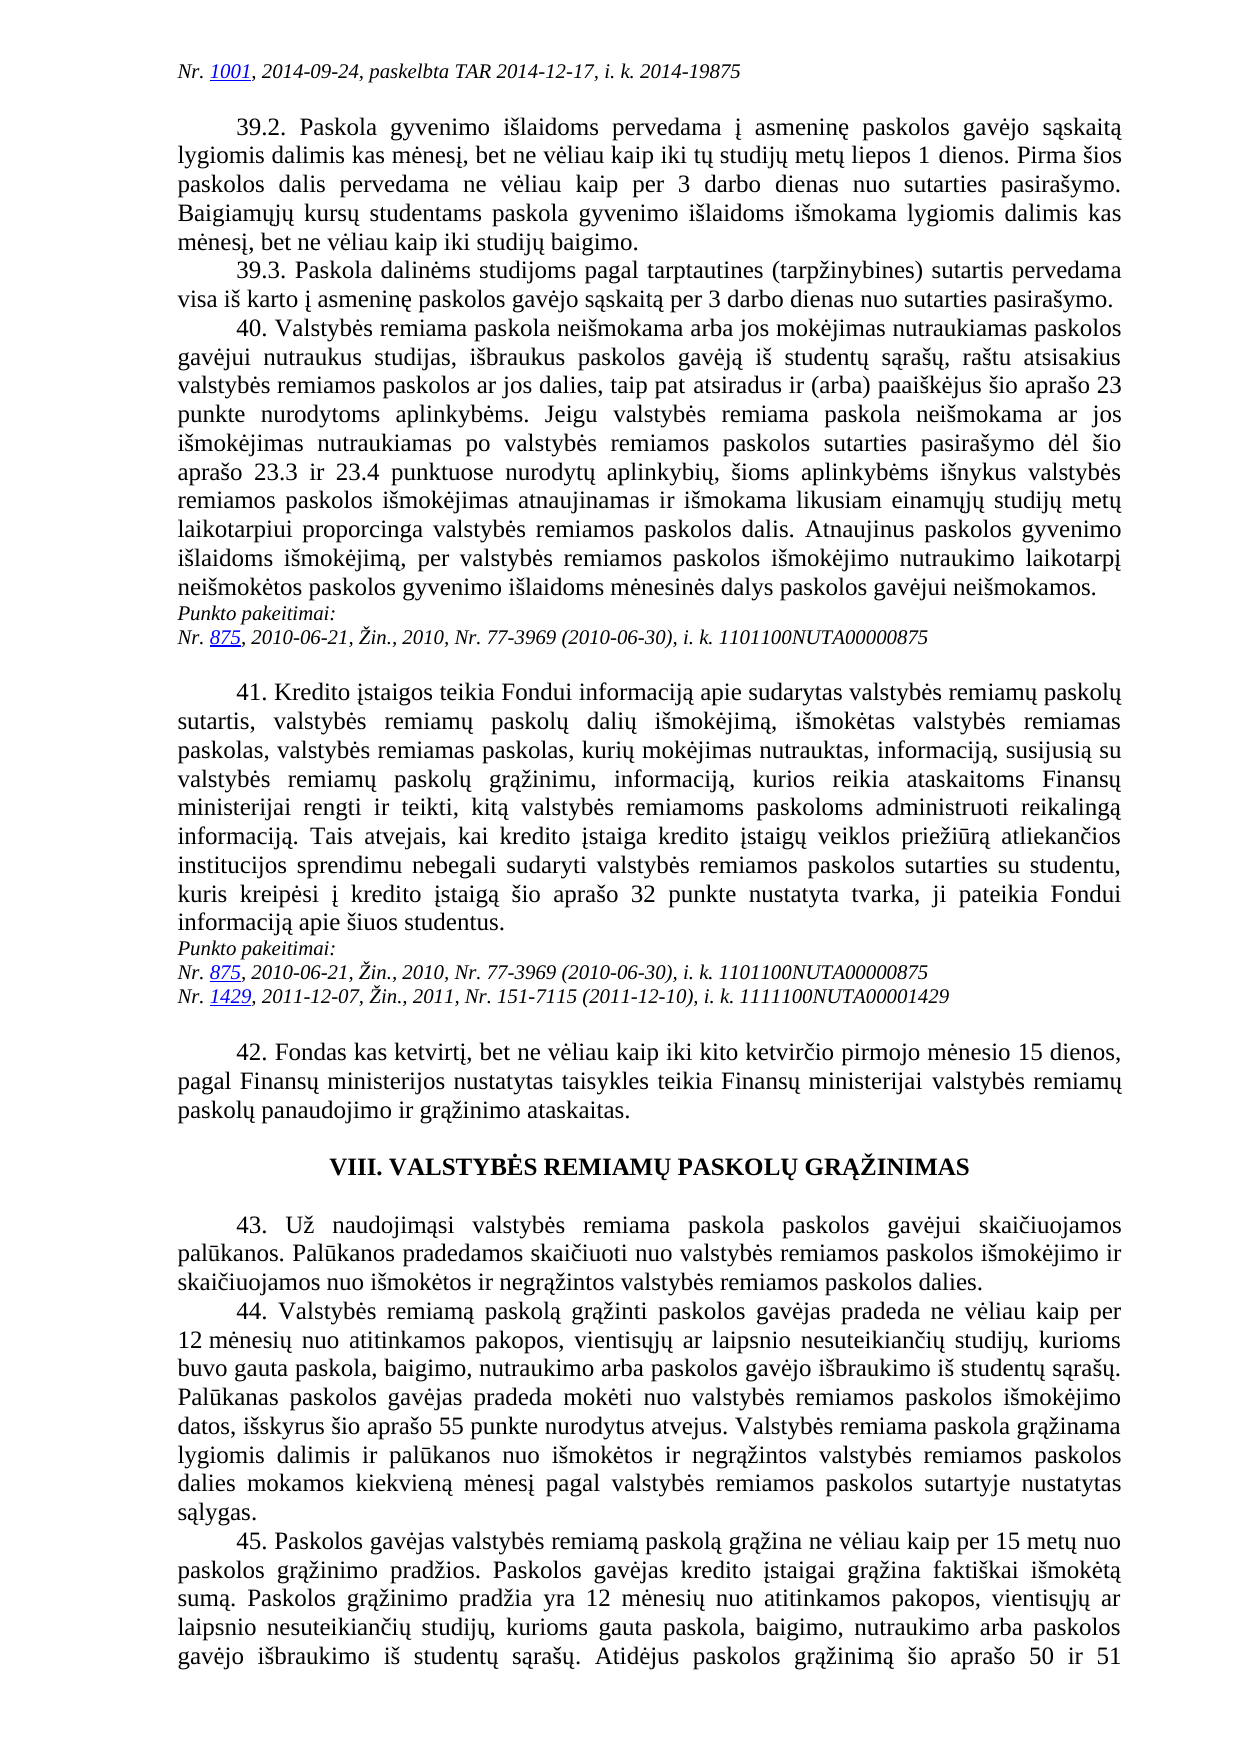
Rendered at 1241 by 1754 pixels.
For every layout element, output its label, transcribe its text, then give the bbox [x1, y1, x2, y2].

text 42. Fondas kas ketvirtį, bet ne vėliau kaip iki kito ketvirčio pirmojo mėnesio 15 dienos, pagal Finansų ministerijos nustatytas taisykles teikia Finansų ministerijai valstybės remiamų paskolų panaudojimo ir grąžinimo ataskaitas. [177, 1037, 1122, 1123]
text 45. Paskolos gavėjas valstybės remiamą paskolą grąžina ne vėliau kaip per 15 metų nuo paskolos grąžinimo pradžios. Paskolos gavėjas kredito įstaigai grąžina faktiškai išmokėtą sumą. Paskolos grąžinimo pradžia yra 12 mėnesių nuo atitinkamos pakopos, vientisųjų ar laipsnio nesuteikiančių studijų, kurioms gauta paskola, baigimo, nutraukimo arba paskolos gavėjo išbraukimo iš studentų sąrašų. Atidėjus paskolos grąžinimą šio aprašo 50 ir 51 [177, 1526, 1122, 1670]
text Nr. 875, 2010-06-21, Žin., 2010, Nr. 77-3969 (2010-06-30), i. k. 1101100NUTA00000875 [177, 960, 1122, 984]
text Punkto pakeitimai: [177, 601, 1122, 625]
text 39.3. Paskola dalinėms studijoms pagal tarptautines (tarpžinybines) sutartis pervedama visa iš karto į asmeninę paskolos gavėjo sąskaitą per 3 darbo dienas nuo sutarties pasirašymo. [177, 256, 1122, 313]
text 39.2. Paskola gyvenimo išlaidoms pervedama į asmeninę paskolos gavėjo sąskaitą lygiomis dalimis kas mėnesį, bet ne vėliau kaip iki tų studijų metų liepos 1 dienos. Pirma šios paskolos dalis pervedama ne vėliau kaip per 3 darbo dienas nuo sutarties pasirašymo. Baigiamųjų kursų studentams paskola gyvenimo išlaidoms išmokama lygiomis dalimis kas mėnesį, bet ne vėliau kaip iki studijų baigimo. [177, 112, 1122, 256]
text Punkto pakeitimai: [177, 936, 1122, 960]
text Nr. 1001, 2014-09-24, paskelbta TAR 2014-12-17, i. k. 2014-19875 [177, 59, 1122, 83]
text VIII. VALSTYBĖS REMIAMŲ PASKOLŲ GRĄŽINIMAS [177, 1152, 1122, 1181]
text 40. Valstybės remiama paskola neišmokama arba jos mokėjimas nutraukiamas paskolos gavėjui nutraukus studijas, išbraukus paskolos gavėją iš studentų sąrašų, raštu atsisakius valstybės remiamos paskolos ar jos dalies, taip pat atsiradus ir (arba) paaiškėjus šio aprašo 23 punkte nurodytoms aplinkybėms. Jeigu valstybės remiama paskola neišmokama ar jos išmokėjimas nutraukiamas po valstybės remiamos paskolos sutarties pasirašymo dėl šio aprašo 23.3 ir 23.4 punktuose nurodytų aplinkybių, šioms aplinkybėms išnykus valstybės remiamos paskolos išmokėjimas atnaujinamas ir išmokama likusiam einamųjų studijų metų laikotarpiui proporcinga valstybės remiamos paskolos dalis. Atnaujinus paskolos gyvenimo išlaidoms išmokėjimą, per valstybės remiamos paskolos išmokėjimo nutraukimo laikotarpį neišmokėtos paskolos gyvenimo išlaidoms mėnesinės dalys paskolos gavėjui neišmokamos. [177, 313, 1122, 601]
text Nr. 1429, 2011-12-07, Žin., 2011, Nr. 151-7115 (2011-12-10), i. k. 1111100NUTA00001429 [177, 984, 1122, 1008]
text 43. Už naudojimąsi valstybės remiama paskola paskolos gavėjui skaičiuojamos palūkanos. Palūkanos pradedamos skaičiuoti nuo valstybės remiamos paskolos išmokėjimo ir skaičiuojamos nuo išmokėtos ir negrąžintos valstybės remiamos paskolos dalies. [177, 1210, 1122, 1296]
text 41. Kredito įstaigos teikia Fondui informaciją apie sudarytas valstybės remiamų paskolų sutartis, valstybės remiamų paskolų dalių išmokėjimą, išmokėtas valstybės remiamas paskolas, valstybės remiamas paskolas, kurių mokėjimas nutrauktas, informaciją, susijusią su valstybės remiamų paskolų grąžinimu, informaciją, kurios reikia ataskaitoms Finansų ministerijai rengti ir teikti, kitą valstybės remiamoms paskoloms administruoti reikalingą informaciją. Tais atvejais, kai kredito įstaiga kredito įstaigų veiklos priežiūrą atliekančios institucijos sprendimu nebegali sudaryti valstybės remiamos paskolos sutarties su studentu, kuris kreipėsi į kredito įstaigą šio aprašo 32 punkte nustatyta tvarka, ji pateikia Fondui informaciją apie šiuos studentus. [177, 677, 1122, 936]
text 44. Valstybės remiamą paskolą grąžinti paskolos gavėjas pradeda ne vėliau kaip per 12 mėnesių nuo atitinkamos pakopos, vientisųjų ar laipsnio nesuteikiančių studijų, kurioms buvo gauta paskola, baigimo, nutraukimo arba paskolos gavėjo išbraukimo iš studentų sąrašų. Palūkanas paskolos gavėjas pradeda mokėti nuo valstybės remiamos paskolos išmokėjimo datos, išskyrus šio aprašo 55 punkte nurodytus atvejus. Valstybės remiama paskola grąžinama lygiomis dalimis ir palūkanos nuo išmokėtos ir negrąžintos valstybės remiamos paskolos dalies mokamos kiekvieną mėnesį pagal valstybės remiamos paskolos sutartyje nustatytas sąlygas. [177, 1296, 1122, 1526]
text Nr. 875, 2010-06-21, Žin., 2010, Nr. 77-3969 (2010-06-30), i. k. 1101100NUTA00000875 [177, 625, 1122, 649]
